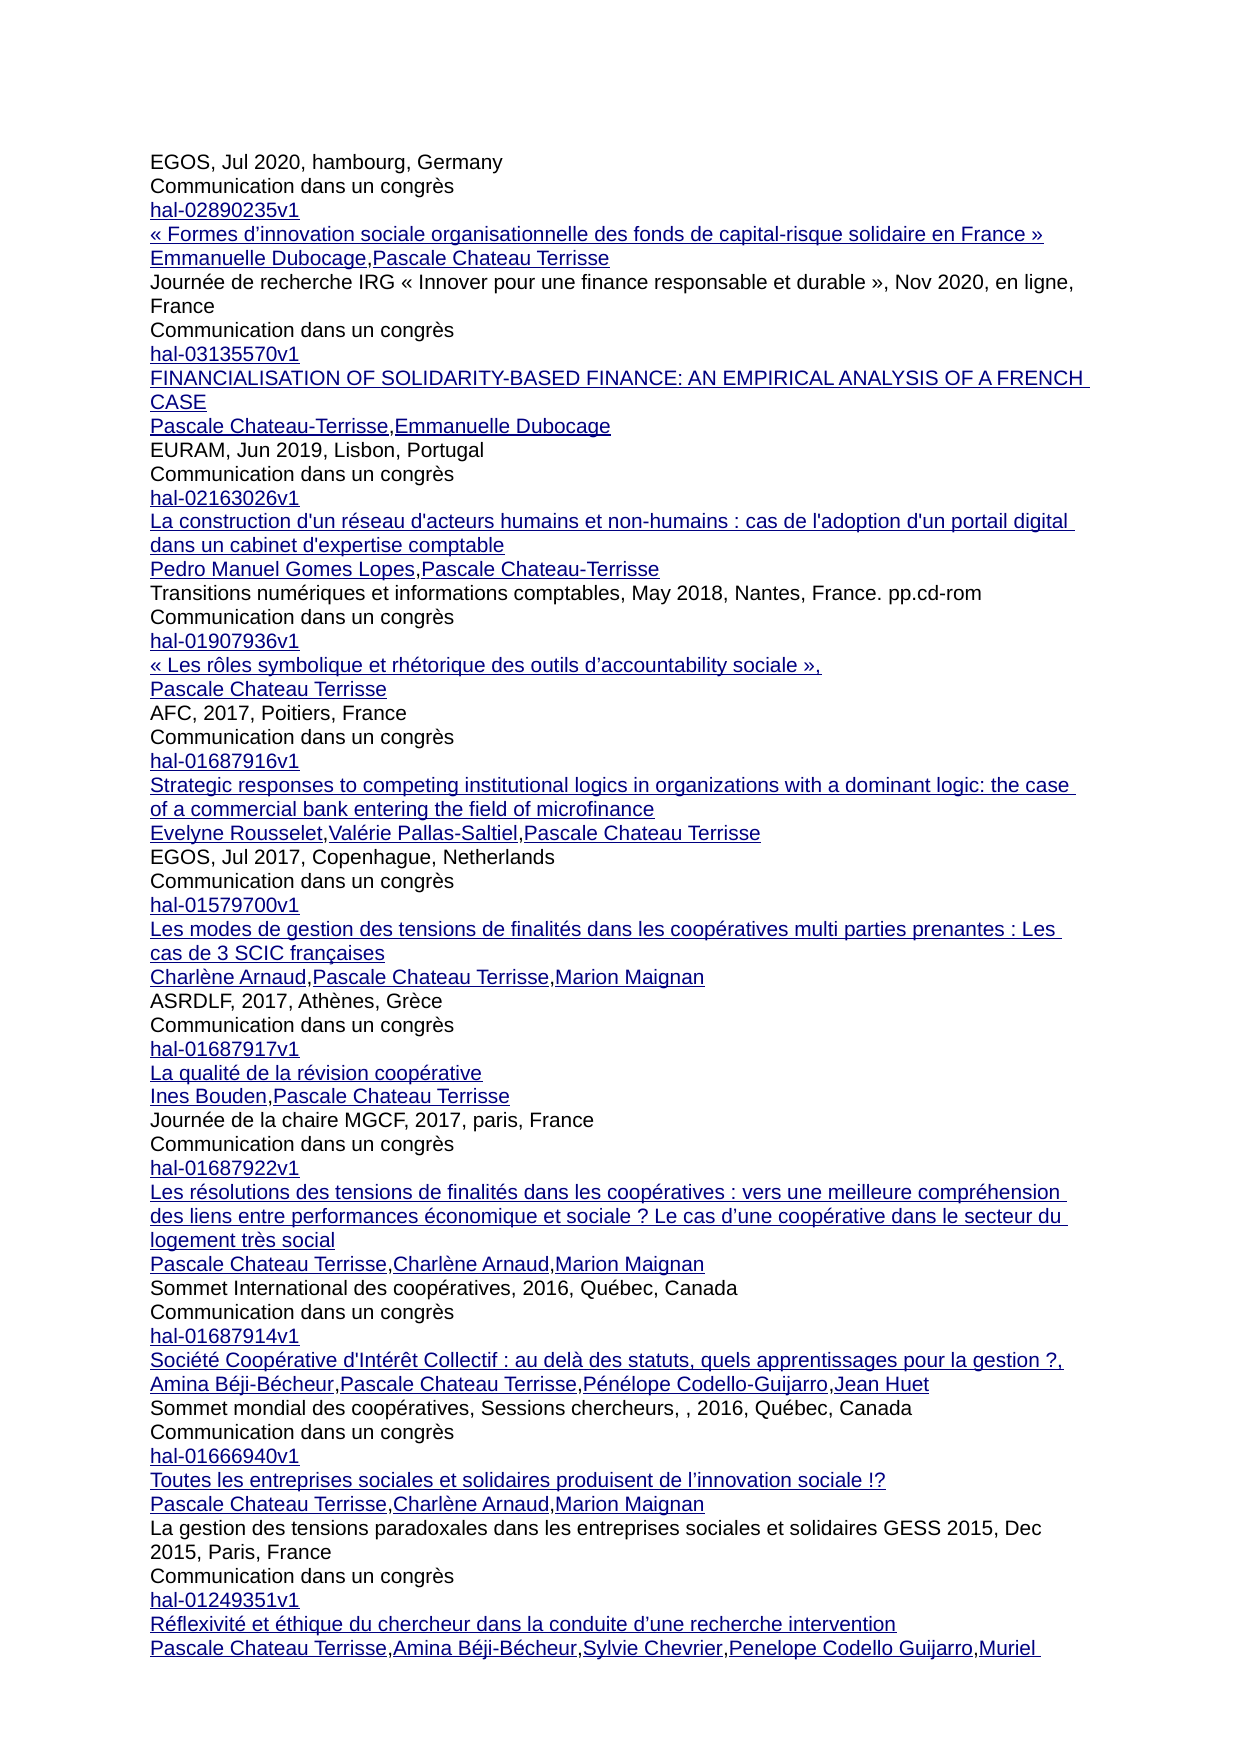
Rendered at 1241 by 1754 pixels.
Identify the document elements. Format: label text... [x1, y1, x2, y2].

table_cell CASE Pascale Chateau-Terrisse,Emmanuelle Dubocage EURAM, Jun 2019, Lisbon, Portugal Communication dans un congrès hal-02163026v1 [150, 388, 1090, 509]
table_cell Les résolutions des tensions de finalités dans les coopératives : vers une meilleure compréhension des liens entre performances économique et sociale ? Le cas d’une coopérative dans le secteur du logement très social Pascale Chateau Terrisse,Charlène Arnaud,Marion Maignan Sommet International des coopératives, 2016, Québec, Canada Communication dans un congrès hal-01687914v1 [150, 1180, 1090, 1348]
table_cell « Les rôles symbolique et rhétorique des outils d’accountability sociale », Pascale Chateau Terrisse AFC, 2017, Poitiers, France Communication dans un congrès hal-01687916v1 [150, 653, 1090, 773]
table_cell Réflexivité et éthique du chercheur dans la conduite d’une recherche intervention Pascale Chateau Terrisse,Amina Béji-Bécheur,Sylvie Chevrier,Penelope Codello Guijarro,Muriel [150, 1611, 1090, 1659]
table_cell Société Coopérative d'Intérêt Collectif : au delà des statuts, quels apprentissages pour la gestion ?, Amina Béji-Bécheur,Pascale Chateau Terrisse,Pénélope Codello-Guijarro,Jean Huet Sommet mondial des coopératives, Sessions chercheurs, , 2016, Québec, Canada Communication dans un congrès hal-01666940v1 [150, 1348, 1090, 1468]
table_cell FINANCIALISATION OF SOLIDARITY-BASED FINANCE: AN EMPIRICAL ANALYSIS OF A FRENCH [150, 366, 1090, 387]
table_cell « Formes d’innovation sociale organisationnelle des fonds de capital-risque solidaire en France » Emmanuelle Dubocage,Pascale Chateau Terrisse Journée de recherche IRG « Innover pour une finance responsable et durable », Nov 2020, en ligne, France Communication dans un congrès hal-03135570v1 [150, 222, 1090, 366]
table_cell EGOS, Jul 2020, hambourg, Germany Communication dans un congrès hal-02890235v1 [150, 150, 1090, 222]
table_cell Les modes de gestion des tensions de finalités dans les coopératives multi parties prenantes : Les cas de 3 SCIC françaises Charlène Arnaud,Pascale Chateau Terrisse,Marion Maignan ASRDLF, 2017, Athènes, Grèce Communication dans un congrès hal-01687917v1 [150, 917, 1090, 1060]
table_cell La qualité de la révision coopérative Ines Bouden,Pascale Chateau Terrisse Journée de la chaire MGCF, 2017, paris, France Communication dans un congrès hal-01687922v1 [150, 1060, 1090, 1180]
table_cell Strategic responses to competing institutional logics in organizations with a dominant logic: the case of a commercial bank entering the field of microfinance Evelyne Rousselet,Valérie Pallas-Saltiel,Pascale Chateau Terrisse EGOS, Jul 2017, Copenhague, Netherlands Communication dans un congrès hal-01579700v1 [150, 773, 1090, 917]
table_cell Toutes les entreprises sociales et solidaires produisent de l’innovation sociale !? Pascale Chateau Terrisse,Charlène Arnaud,Marion Maignan La gestion des tensions paradoxales dans les entreprises sociales et solidaires GESS 2015, Dec 2015, Paris, France Communication dans un congrès hal-01249351v1 [150, 1468, 1090, 1611]
table_cell La construction d'un réseau d'acteurs humains et non-humains : cas de l'adoption d'un portail digital dans un cabinet d'expertise comptable Pedro Manuel Gomes Lopes,Pascale Chateau-Terrisse Transitions numériques et informations comptables, May 2018, Nantes, France. pp.cd-rom Communication dans un congrès hal-01907936v1 [150, 509, 1090, 653]
